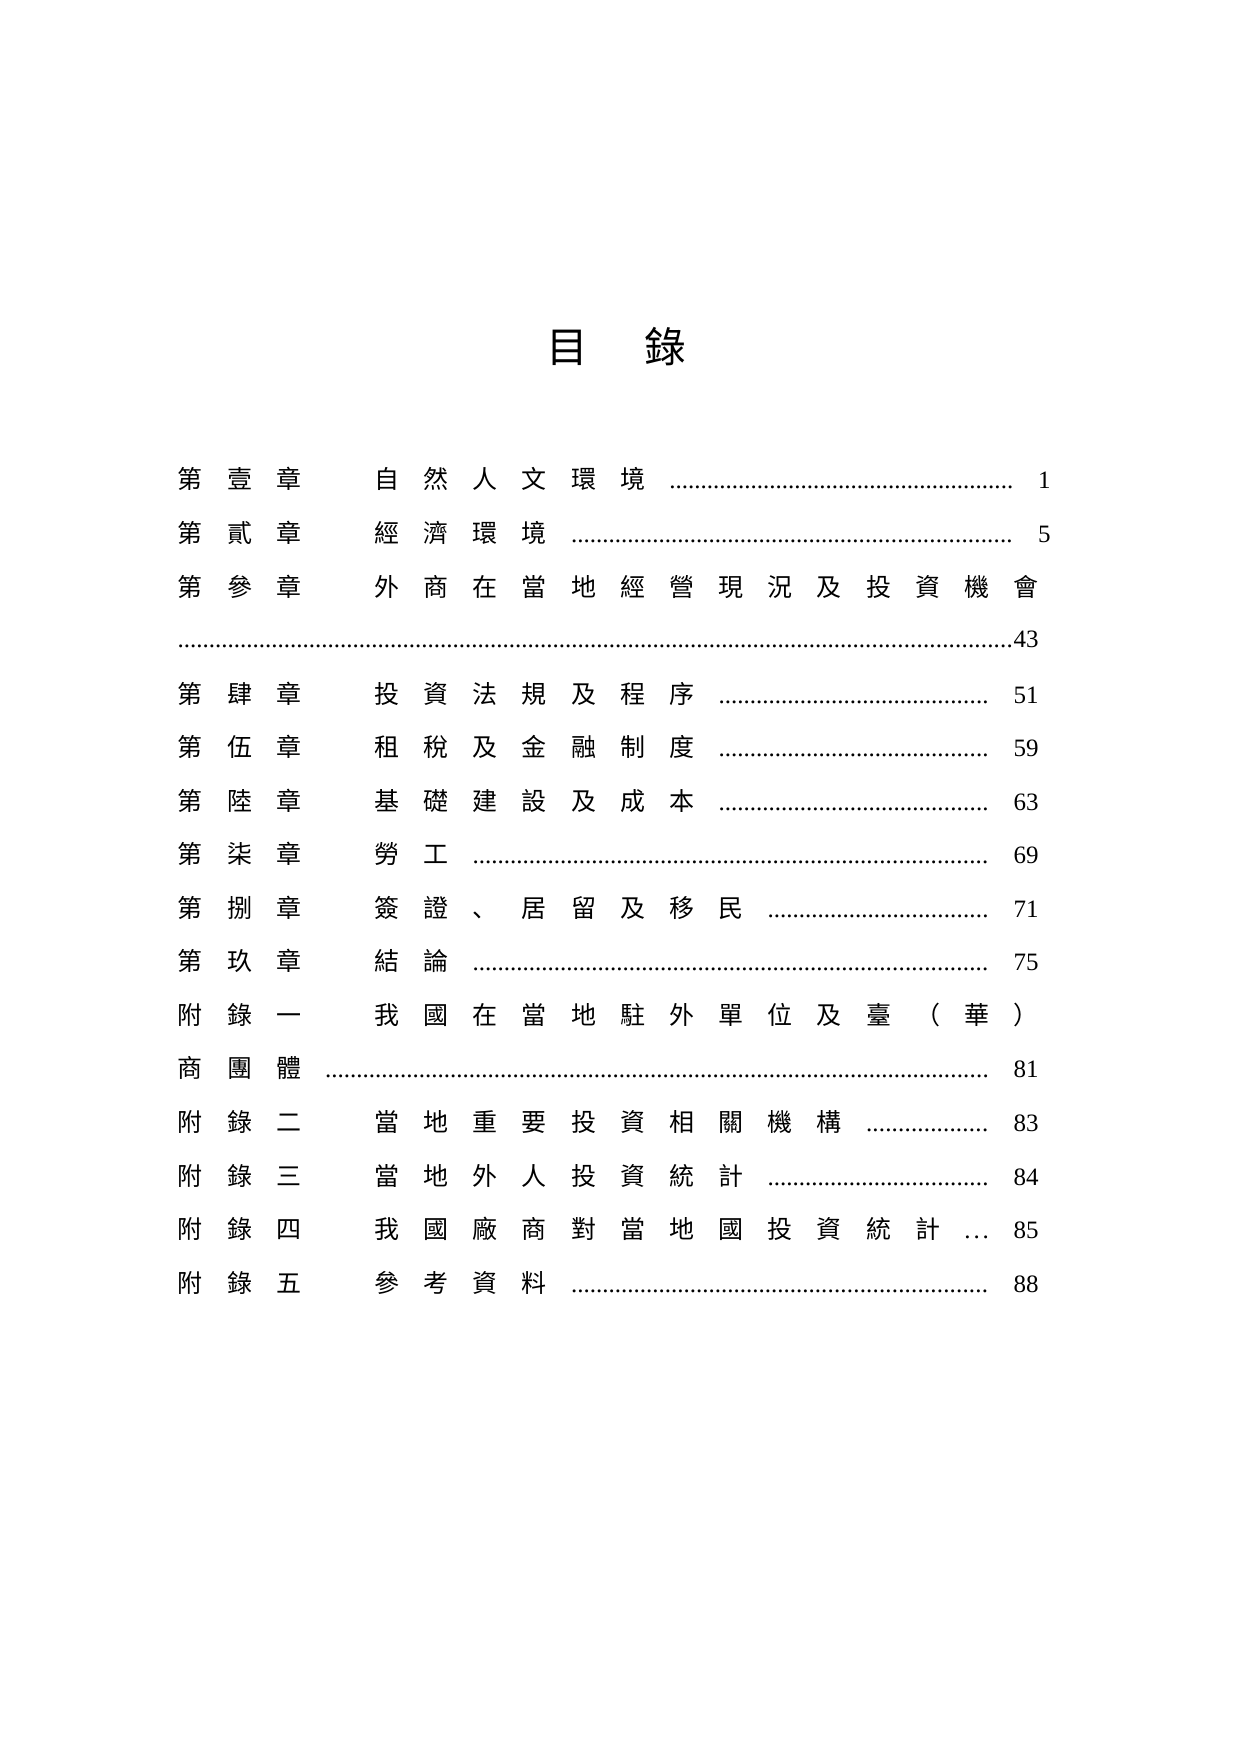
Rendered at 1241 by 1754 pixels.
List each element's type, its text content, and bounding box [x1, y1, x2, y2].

text 附錄二 當地重要投資相關機構 83 [178, 1094, 1063, 1147]
text 附錄五 參考資料 88 [178, 1254, 1063, 1308]
text 附錄一 我國在當地駐外單位及臺（華）商團體 81 [178, 987, 1063, 1094]
text 第捌章 簽證、居留及移民 71 [178, 880, 1063, 933]
text 附錄三 當地外人投資統計 84 [178, 1147, 1063, 1201]
text 第貳章 經濟環境 5 [178, 505, 1063, 558]
text 第陸章 基礎建設及成本 63 [178, 773, 1063, 826]
text 第壹章 自然人文環境 1 [178, 451, 1063, 505]
text 第柒章 勞工 69 [178, 826, 1063, 880]
text 第玖章 結論 75 [178, 933, 1063, 987]
text 附錄四 我國廠商對當地國投資統計 85 [178, 1201, 1063, 1254]
text 目 錄 [178, 291, 1063, 398]
text 第伍章 租稅及金融制度 59 [178, 719, 1063, 773]
text 第參章 外商在當地經營現況及投資機會 43 [178, 558, 1063, 666]
text 第肆章 投資法規及程序 51 [178, 666, 1063, 719]
